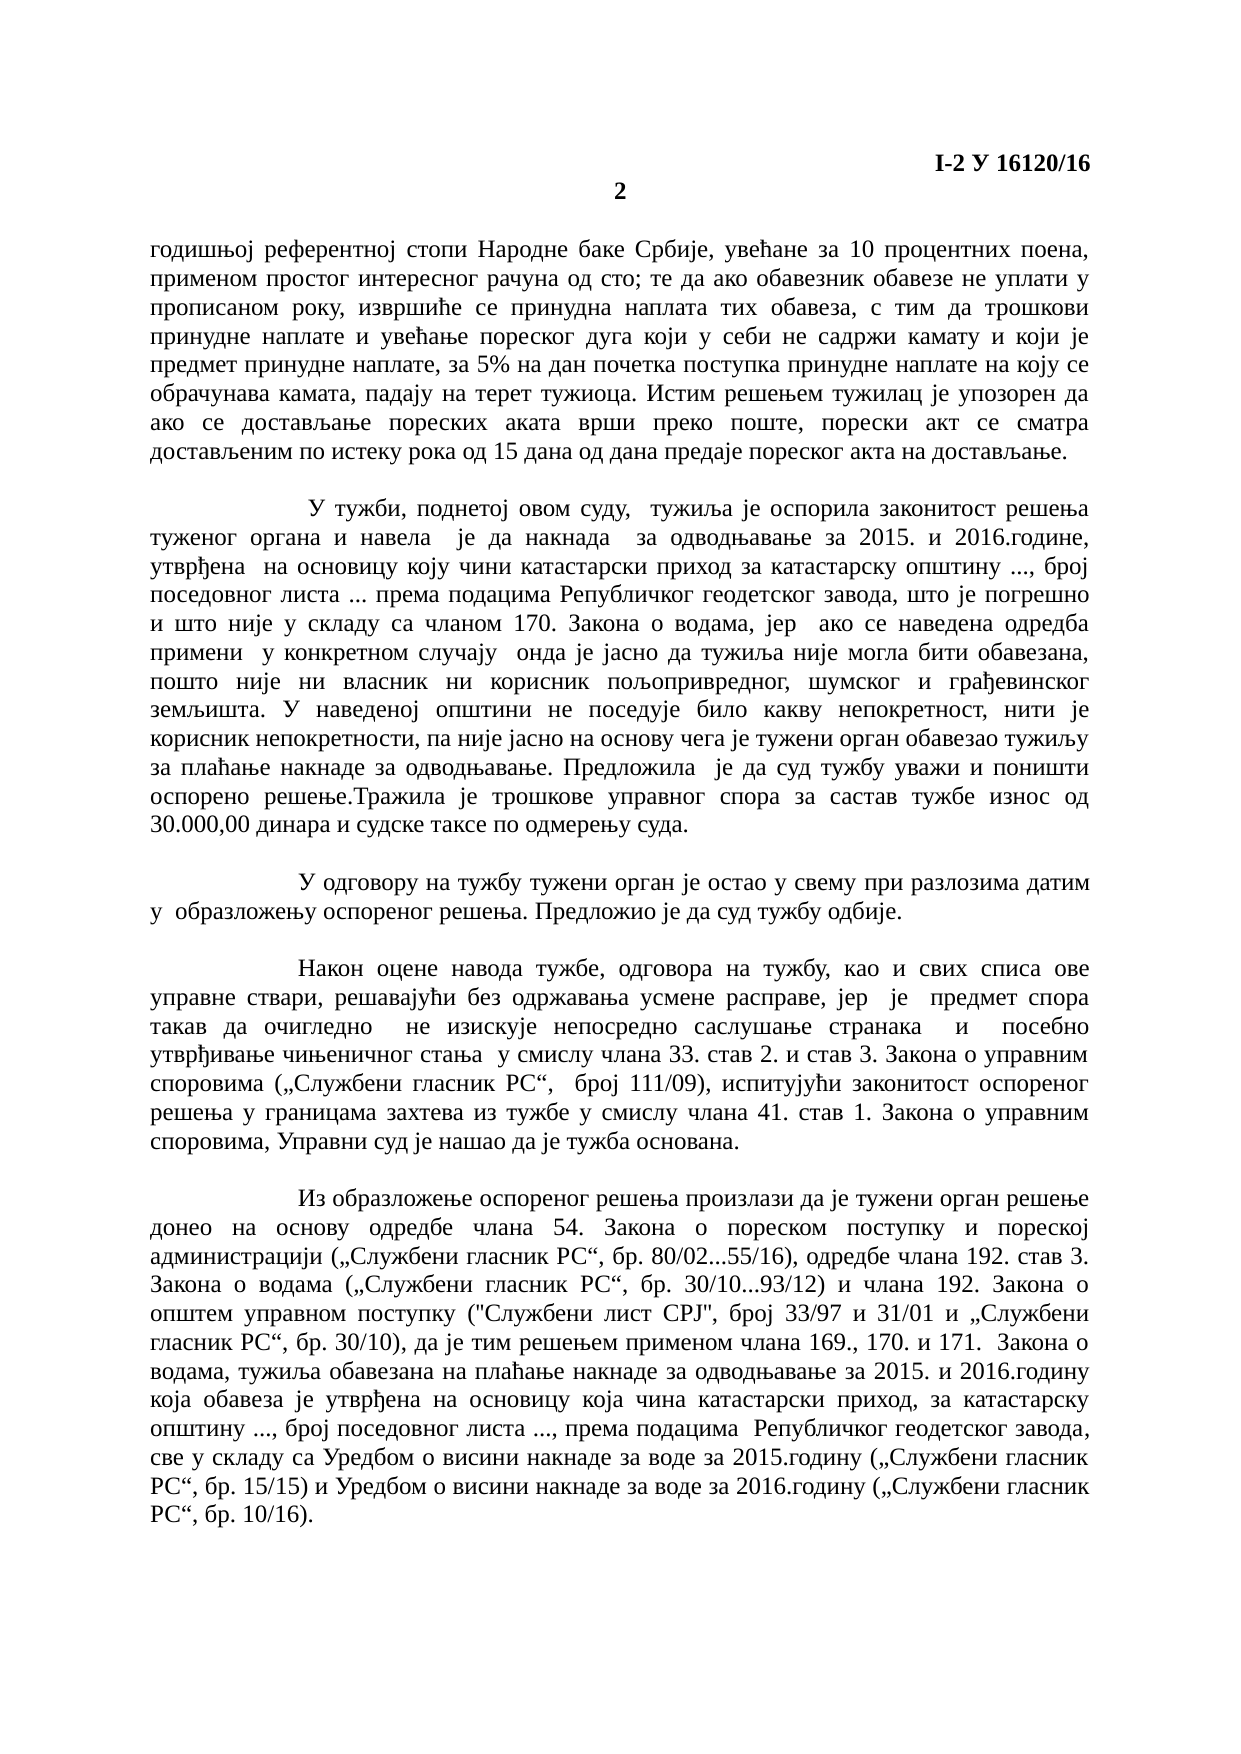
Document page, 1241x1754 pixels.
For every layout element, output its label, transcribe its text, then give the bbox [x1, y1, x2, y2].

text Из образложењe оспореног решења произлази да је тужени орган решење донео на основу одредбе члана 54. Закона о пореском поступку и пореској администрацији („Службени гласник РС“, бр. 80/02...55/16), одредбе члана 192. став 3. Закона о водама („Службени гласник РС“, бр. 30/10...93/12) и члана 192. Закона о општем управном поступку (''Службени лист СРЈ'', број 33/97 и 31/01 и „Службени гласник РС“, бр. 30/10), да је тим решењем применом члана 169., 170. и 171. Закона о водама, тужиља обавезана на плаћање накнаде за одводњавање за 2015. и 2016.годину која обавеза је утврђена на основицу која чина катастарски приход, за катастарску општину ..., број поседовног листа ..., према подацима Републичког геодетског завода, све у складу са Уредбом о висини накнаде за воде за 2015.годину („Службени гласник РС“, бр. 15/15) и Уредбом о висини накнаде за воде за 2016.годину („Службени гласник РС“, бр. 10/16). [150, 1183, 1090, 1528]
text У тужби, поднетој овом суду, тужиља је оспорила законитост решења туженог органа и навела је да накнада за одводњавање за 2015. и 2016.године, утврђена на основицу коју чини катастарски приход за катастарску општину ..., број поседовног листа ... према подацима Републичког геодетског завода, што је погрешно и што није у складу са чланом 170. Закона о водама, јер ако се наведена одредба примени у конкретном случају онда је јасно да тужиља није могла бити обавезана, пошто није ни власник ни корисник пољопривредног, шумског и грађевинског земљишта. У наведеној општини не поседује било какву непокретност, нити је корисник непокретности, па није јасно на основу чега је тужени орган обавезао тужиљу за плаћање накнаде за одводњавање. Предложила је да суд тужбу уважи и поништи оспорено решење.Тражила је трошкове управног спора за састав тужбе износ од 30.000,00 динара и судске таксе по одмерењу суда. [150, 493, 1090, 838]
text У одговору на тужбу тужени орган је остао у свему при разлозима датим у образложењу оспореног решења. Предложио је да суд тужбу одбије. [150, 867, 1090, 924]
text годишњој референтној стопи Народне баке Србије, увећане за 10 процентних поена, применом простог интересног рачуна од сто; те да ако обавезник обавезе не уплати у прописаном року, извршиће се принудна наплата тих обавеза, с тим да трошкови принудне наплате и увећање пореског дуга који у себи не садржи камату и који је предмет принудне наплате, за 5% на дан почетка поступка принудне наплате на коју се обрачунава камата, падају на терет тужиоца. Истим решењем тужилац је упозорен да ако се достављање пореских аката врши преко поште, порески акт се сматра достављеним по истеку рока од 15 дана од дана предаје пореског акта на достављање. [150, 234, 1090, 464]
text Након оцене навода тужбе, одговора на тужбу, као и свих списа ове управне ствари, решавајући без одржавања усмене расправе, јер је предмет спора такав да очигледно не изискује непосредно саслушање странака и посебно утврђивање чињеничног стања у смислу члана 33. став 2. и став 3. Закона о управним споровима („Службени гласник РС“, број 111/09), испитујући законитост оспореног решења у границама захтева из тужбе у смислу члана 41. став 1. Закона о управним споровима, Управни суд је нашао да је тужба основана. [150, 953, 1090, 1154]
